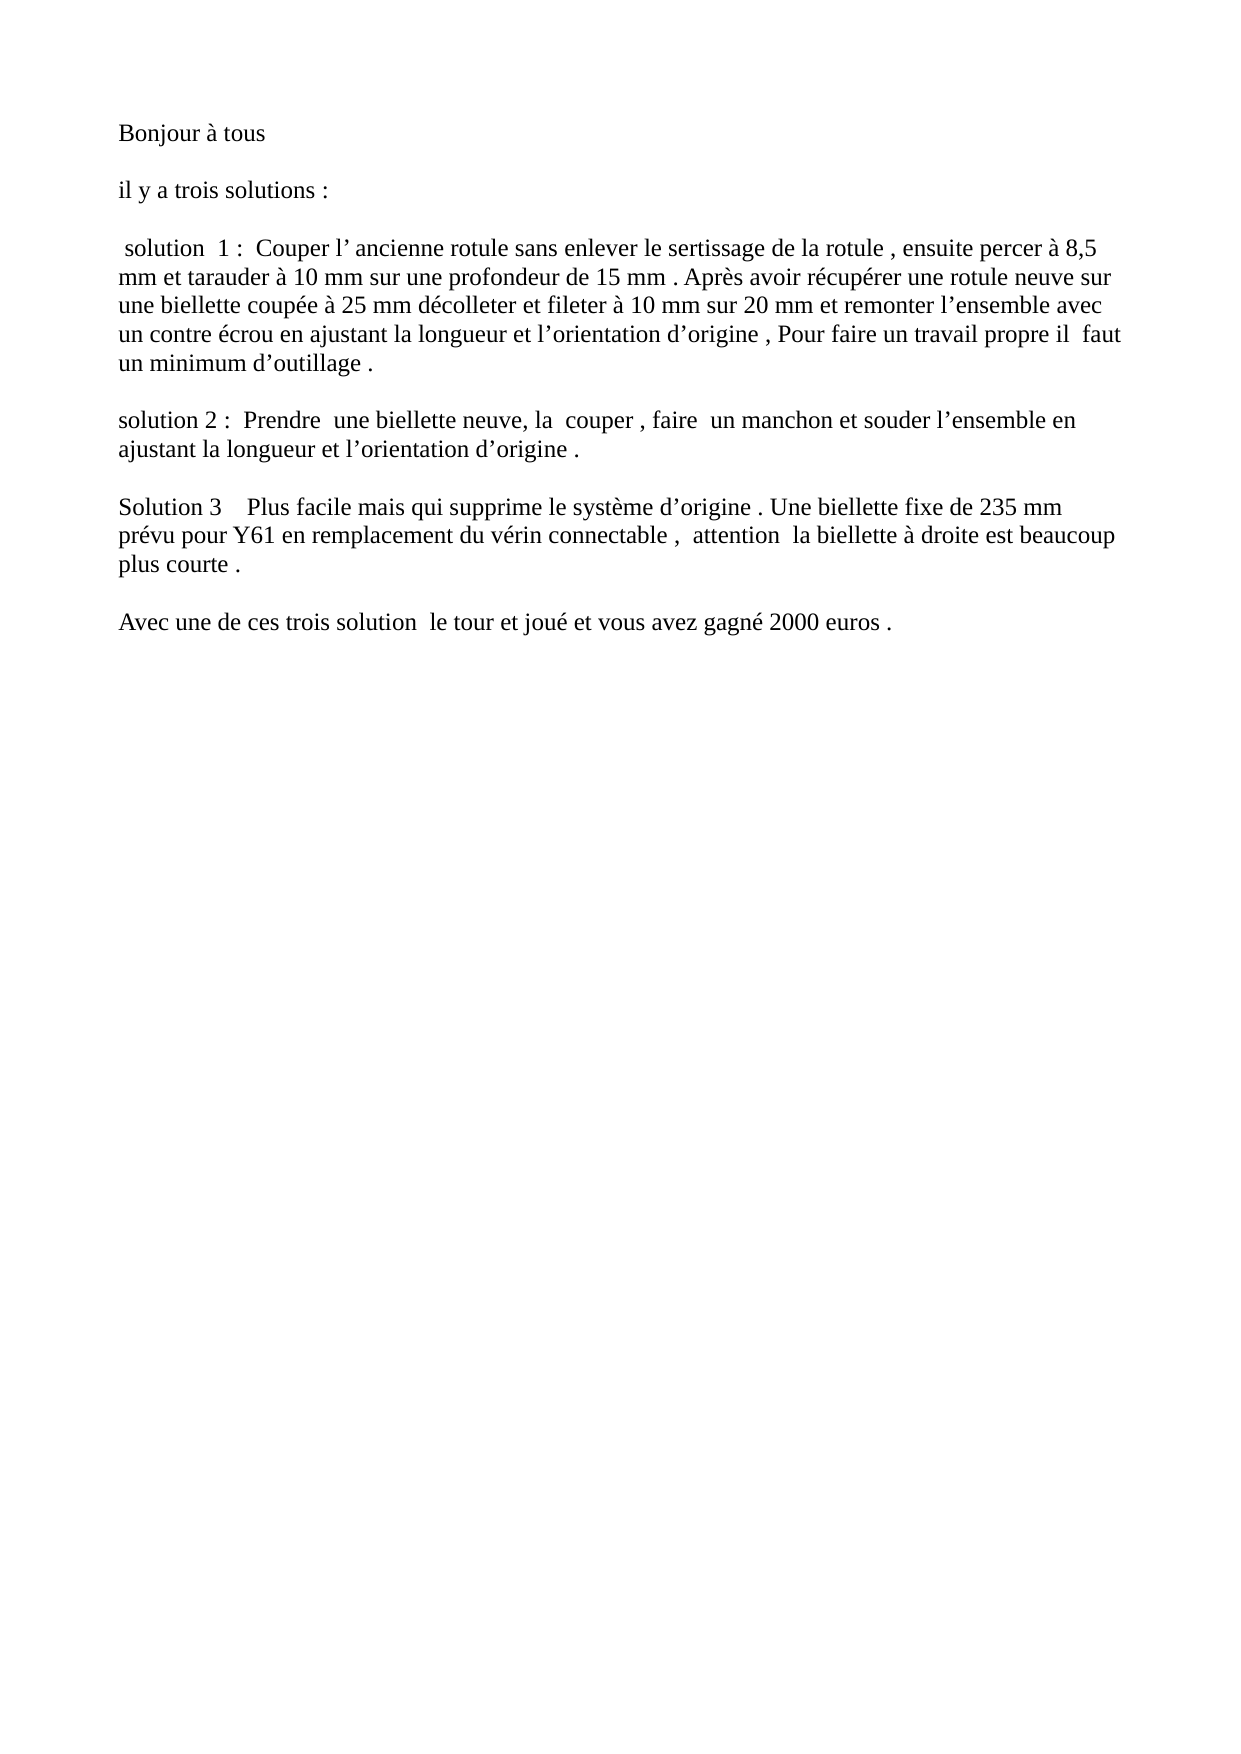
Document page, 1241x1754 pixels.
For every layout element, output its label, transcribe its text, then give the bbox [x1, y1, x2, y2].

text solution 2 : Prendre une biellette neuve, la couper , faire un manchon et souder l’ensemble en ajustant la longueur et l’orientation d’origine . [118, 406, 1122, 463]
text Bonjour à tous [118, 118, 1122, 147]
text solution 1 : Couper l’ ancienne rotule sans enlever le sertissage de la rotule , ensuite percer à 8,5 mm et tarauder à 10 mm sur une profondeur de 15 mm . Après avoir récupérer une rotule neuve sur une biellette coupée à 25 mm décolleter et fileter à 10 mm sur 20 mm et remonter l’ensemble avec un contre écrou en ajustant la longueur et l’orientation d’origine , Pour faire un travail propre il faut un minimum d’outillage . [118, 233, 1122, 377]
text Avec une de ces trois solution le tour et joué et vous avez gagné 2000 euros . [118, 607, 1122, 636]
text Solution 3 Plus facile mais qui supprime le système d’origine . Une biellette fixe de 235 mm prévu pour Y61 en remplacement du vérin connectable , attention la biellette à droite est beaucoup plus courte . [118, 492, 1122, 578]
text il y a trois solutions : [118, 176, 1122, 204]
